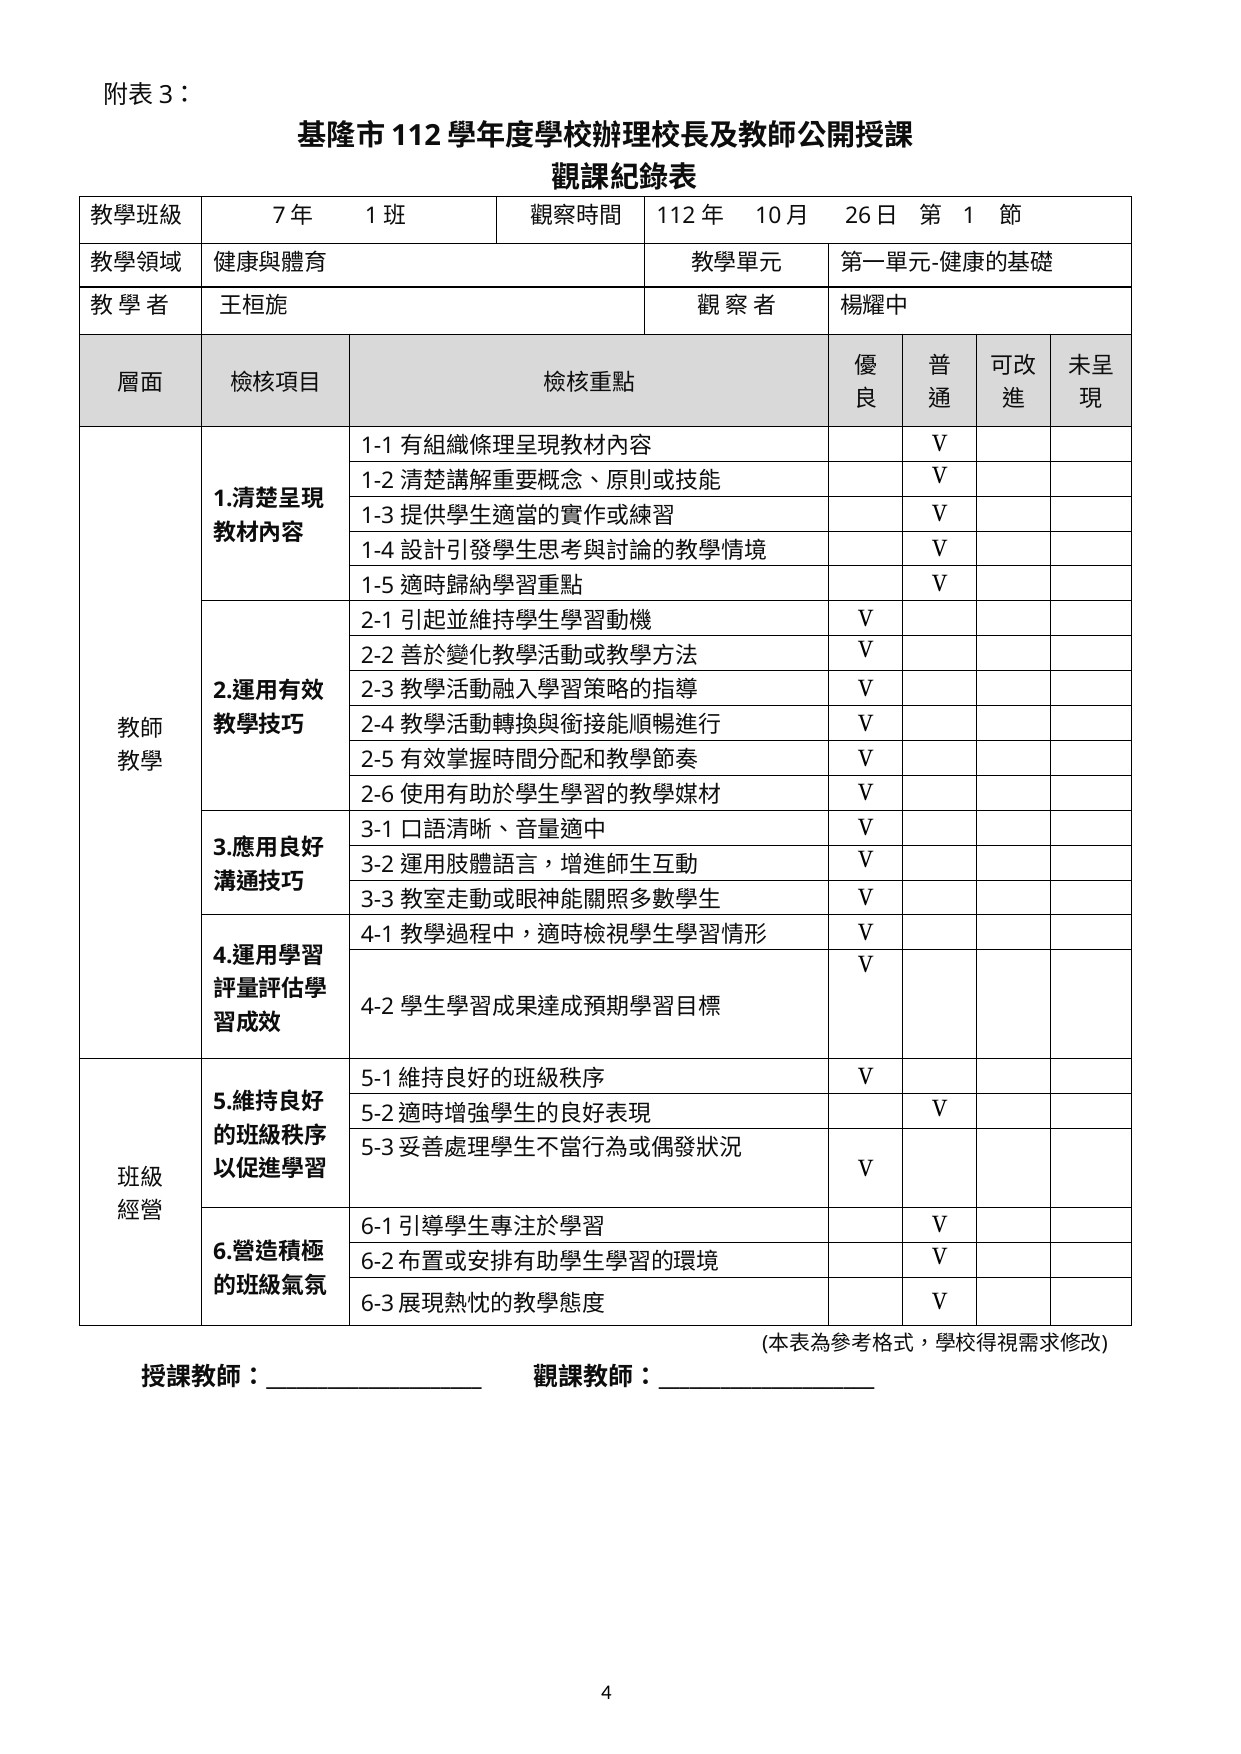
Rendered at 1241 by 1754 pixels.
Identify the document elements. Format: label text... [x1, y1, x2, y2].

table_cell 6-3展現熱忱的教學態度 [350, 1278, 828, 1325]
table_cell 5-3妥善處理學生不當行為或偶發狀況 [350, 1129, 828, 1207]
text 基隆市112學年度學校辦理校長及教師公開授課 [103, 111, 1107, 154]
table_cell 5.維持良好的班級秩序以促進學習 [202, 1059, 349, 1207]
table_cell Ⅴ [903, 427, 976, 461]
table_cell 1-3 提供學生適當的實作或練習 [350, 497, 828, 531]
table_cell Ⅴ [829, 636, 902, 670]
table_cell 普 通 [903, 335, 976, 426]
table_cell [903, 741, 976, 775]
table_cell [829, 532, 902, 565]
table_cell 2-4 教學活動轉換與銜接能順暢進行 [350, 706, 828, 740]
table_cell 6-1引導學生專注於學習 [350, 1208, 828, 1242]
table_cell [977, 671, 1050, 705]
table_cell [977, 846, 1050, 879]
table_cell 5-1維持良好的班級秩序 [350, 1059, 828, 1093]
table_cell 3-2 運用肢體語言，增進師生互動 [350, 846, 828, 879]
table_cell 教學單元 [645, 244, 828, 286]
table_cell [1051, 950, 1131, 1058]
table_cell 可改進 [977, 335, 1050, 426]
table_cell Ⅴ [829, 811, 902, 844]
table_cell [1051, 1129, 1131, 1207]
table_cell [1051, 427, 1131, 461]
table_cell [829, 1243, 902, 1277]
table_cell [903, 950, 976, 1058]
table_cell 3.應用良好溝通技巧 [202, 811, 349, 914]
table_cell [977, 776, 1050, 810]
table_cell 1-5 適時歸納學習重點 [350, 566, 828, 600]
table_cell [1051, 1208, 1131, 1242]
table_header 觀察時間 [497, 197, 644, 243]
table_cell 檢核重點 [350, 335, 828, 426]
table_cell [829, 1208, 902, 1242]
table_cell [903, 881, 976, 914]
table_cell 教學領域 [80, 244, 201, 286]
table_cell 王桓旎 [202, 288, 644, 333]
table_cell 2-5 有效掌握時間分配和教學節奏 [350, 741, 828, 775]
table_cell 未呈現 [1051, 335, 1131, 426]
table_cell 2.運用有效教學技巧 [202, 601, 349, 810]
table_cell [1051, 811, 1131, 844]
table_cell Ⅴ [829, 915, 902, 949]
table_cell 4-1 教學過程中，適時檢視學生學習情形 [350, 915, 828, 949]
table_header 7年 1 班 [202, 197, 496, 243]
table_cell [1051, 1278, 1131, 1325]
table_cell Ⅴ [829, 601, 902, 635]
table_cell [829, 566, 902, 600]
table_cell 教師 教學 [80, 427, 201, 1058]
table_cell Ⅴ [829, 706, 902, 740]
table_cell [977, 741, 1050, 775]
table_cell 2-6 使用有助於學生學習的教學媒材 [350, 776, 828, 810]
table_cell [977, 462, 1050, 496]
table_cell [1051, 497, 1131, 531]
table_cell 第一單元-健康的基礎 [829, 244, 1131, 286]
table_cell [1051, 636, 1131, 670]
table_header 112 年 10月 26日 第 1 節 [645, 197, 1131, 243]
table_cell Ⅴ [829, 741, 902, 775]
table_cell Ⅴ [903, 566, 976, 600]
table_cell [903, 706, 976, 740]
table_cell 5-2適時增強學生的良好表現 [350, 1094, 828, 1128]
table_cell [1051, 741, 1131, 775]
table_cell Ⅴ [903, 1278, 976, 1325]
table_cell [977, 497, 1050, 531]
table_cell 4-2 學生學習成果達成預期學習目標 [350, 950, 828, 1058]
table_cell Ⅴ [903, 1094, 976, 1128]
table_cell 3-1 口語清晰、音量適中 [350, 811, 828, 844]
table_cell Ⅴ [903, 1208, 976, 1242]
table_cell 6.營造積極的班級氣氛 [202, 1208, 349, 1325]
table_cell 3-3 教室走動或眼神能關照多數學生 [350, 881, 828, 914]
table_cell [903, 915, 976, 949]
table_cell Ⅴ [903, 497, 976, 531]
text 授課教師：_____________________ 觀課教師：_____________________ [141, 1357, 1107, 1393]
table_cell [977, 532, 1050, 565]
table_cell [977, 950, 1050, 1058]
table_cell [977, 1208, 1050, 1242]
table_cell [903, 811, 976, 844]
table_header 教學班級 [80, 197, 201, 243]
table_cell [1051, 1059, 1131, 1093]
table_cell [903, 776, 976, 810]
table_cell Ⅴ [829, 1129, 902, 1207]
table_cell 2-3 教學活動融入學習策略的指導 [350, 671, 828, 705]
table_cell [829, 1094, 902, 1128]
text (本表為參考格式，學校得視需求修改) [103, 1326, 1107, 1357]
table_cell [1051, 915, 1131, 949]
table_cell [903, 601, 976, 635]
table_cell [1051, 671, 1131, 705]
table_cell Ⅴ [829, 776, 902, 810]
table_cell [829, 462, 902, 496]
table_cell 健康與體育 [202, 244, 644, 286]
table_cell [977, 811, 1050, 844]
table_cell Ⅴ [829, 671, 902, 705]
table_cell [977, 1059, 1050, 1093]
table_cell 1.清楚呈現教材內容 [202, 427, 349, 600]
text 附表3： [103, 75, 1107, 111]
table_cell [1051, 532, 1131, 565]
table_cell [903, 636, 976, 670]
table_cell [1051, 601, 1131, 635]
table_cell [977, 601, 1050, 635]
table_cell 教 學 者 [80, 288, 201, 333]
table_cell [977, 915, 1050, 949]
table_cell [1051, 706, 1131, 740]
table_cell Ⅴ [829, 846, 902, 879]
table_cell [903, 846, 976, 879]
text 觀課紀錄表 [141, 154, 1107, 196]
table_cell [1051, 1243, 1131, 1277]
table_cell Ⅴ [903, 1243, 976, 1277]
table_cell 優 良 [829, 335, 902, 426]
table_cell 層面 [80, 335, 201, 426]
table_cell [903, 1059, 976, 1093]
table_cell [1051, 846, 1131, 879]
table_cell 1-4 設計引發學生思考與討論的教學情境 [350, 532, 828, 565]
table_cell 1-2 清楚講解重要概念、原則或技能 [350, 462, 828, 496]
table_cell [829, 1278, 902, 1325]
table_cell 2-1 引起並維持學生學習動機 [350, 601, 828, 635]
table_cell [977, 1129, 1050, 1207]
table_cell Ⅴ [829, 950, 902, 1058]
table_cell [977, 1094, 1050, 1128]
table_cell [977, 706, 1050, 740]
table_cell [829, 497, 902, 531]
table_cell [977, 427, 1050, 461]
table_cell 2-2 善於變化教學活動或教學方法 [350, 636, 828, 670]
table_cell 楊耀中 [829, 288, 1131, 333]
table_cell 6-2布置或安排有助學生學習的環境 [350, 1243, 828, 1277]
table_cell [977, 566, 1050, 600]
table_cell Ⅴ [829, 881, 902, 914]
table_cell [1051, 1094, 1131, 1128]
table_cell [903, 671, 976, 705]
table_cell [977, 636, 1050, 670]
table_cell [1051, 462, 1131, 496]
table_cell [977, 1278, 1050, 1325]
table_cell [903, 1129, 976, 1207]
table_cell [977, 881, 1050, 914]
table_cell 檢核項目 [202, 335, 349, 426]
table_cell Ⅴ [903, 532, 976, 565]
table_cell [829, 427, 902, 461]
table_cell 觀 察 者 [645, 288, 828, 333]
table_cell [1051, 566, 1131, 600]
table_cell [1051, 776, 1131, 810]
table_cell [1051, 881, 1131, 914]
table_cell 4.運用學習評量評估學習成效 [202, 915, 349, 1058]
table_cell Ⅴ [829, 1059, 902, 1093]
table_cell 班級 經營 [80, 1059, 201, 1325]
table_cell 1-1 有組織條理呈現教材內容 [350, 427, 828, 461]
table_cell Ⅴ [903, 462, 976, 496]
table_cell [977, 1243, 1050, 1277]
